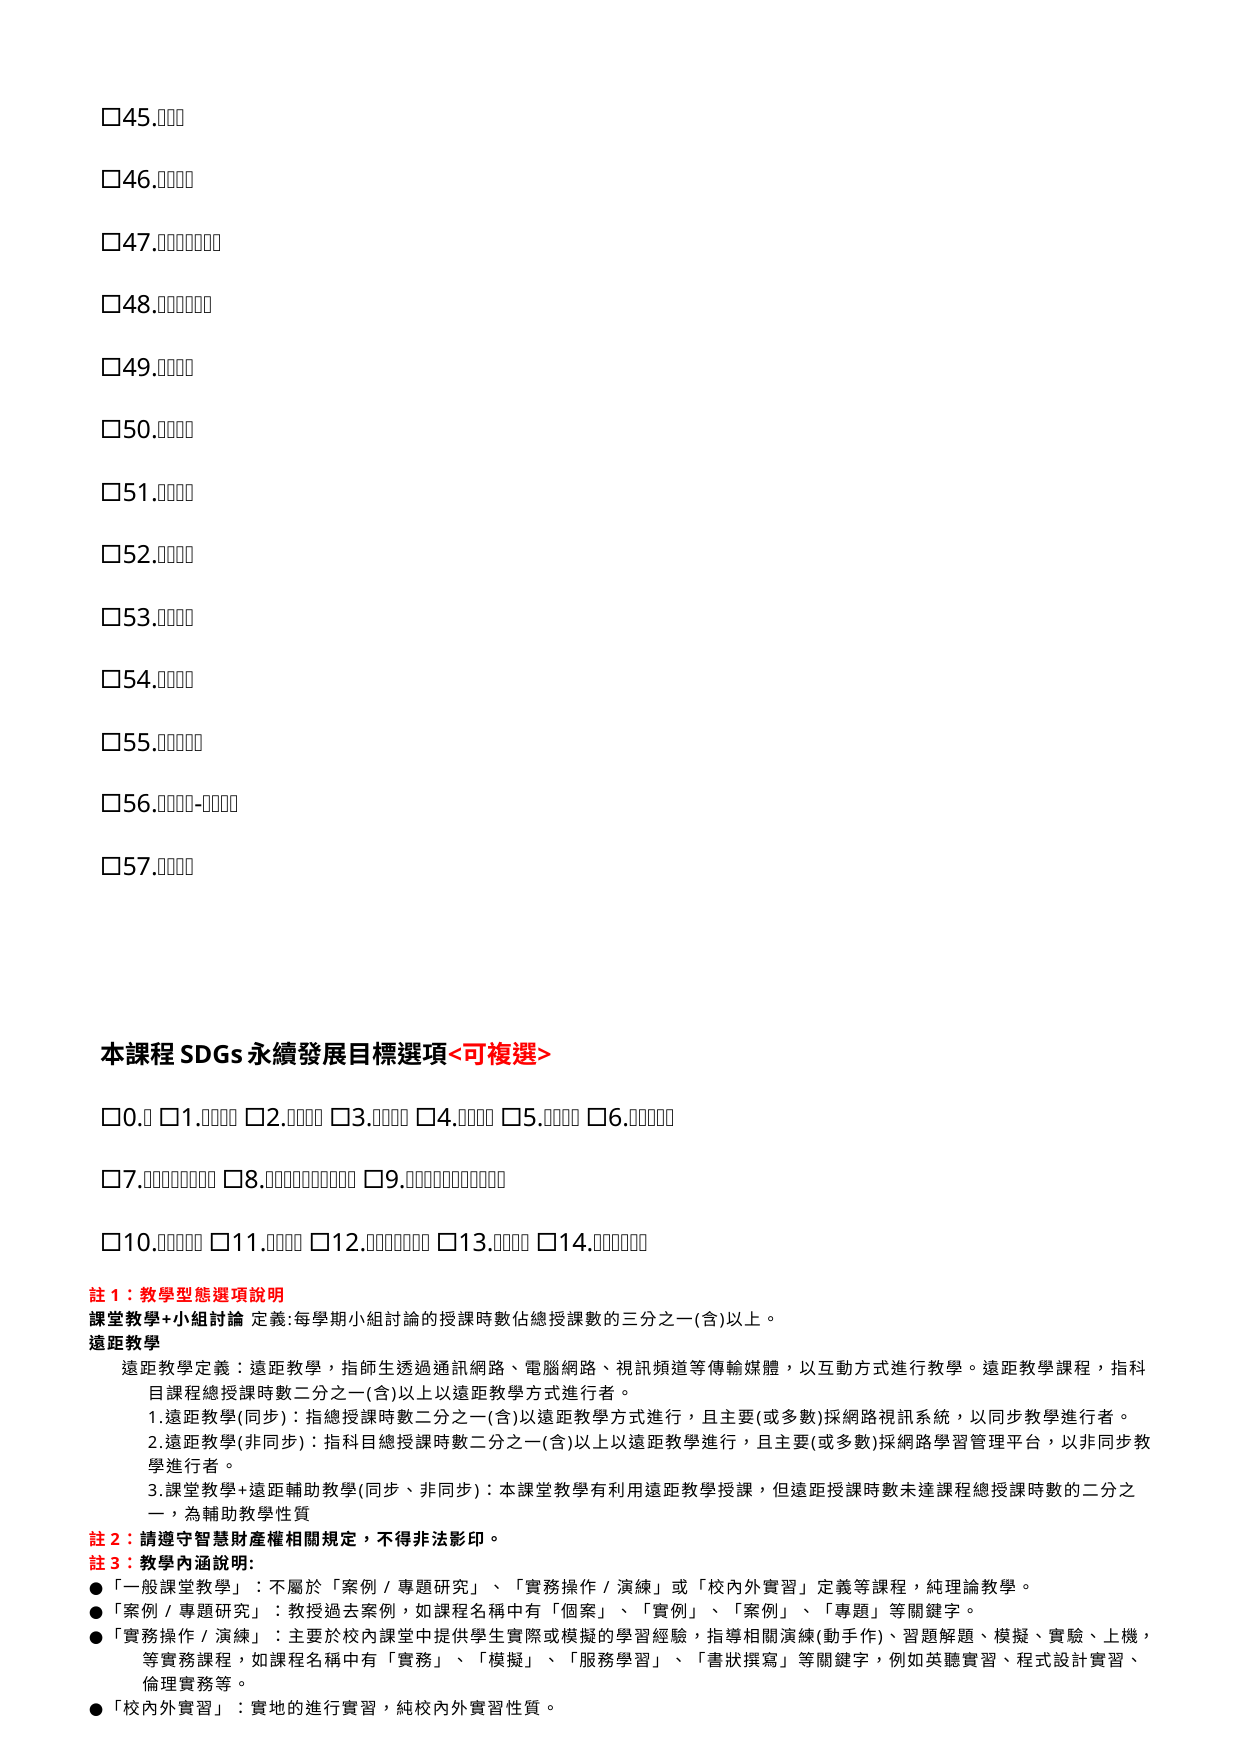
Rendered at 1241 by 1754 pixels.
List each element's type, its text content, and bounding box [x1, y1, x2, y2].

table_cell 45.性教育 46.理財教育 47.消費者保護教育 48.觀光休閒教育 49.另類教育 50.生活教育 51.融合教育 52.特殊教育 53.媒體識讀 54.適用設計 55.修復式正義 56.高齡教育-人口教育 57.食農教育 本課程SDGs永續發展目標選項<可複選> 0.無 1.終結貧窮 2.消除飢餓 3.健康福祉 4.優質教育 5.性別平等 6.淨水及衛生 7.可負擔的潔淨能源 8.合適的工作及經濟成長 9.工業化、創新及基礎建設 10.減少不平等 11.永續城鄉 12.責任消費及生產 13.氣候行動 14.保育海洋生態 [89, 74, 1152, 1261]
